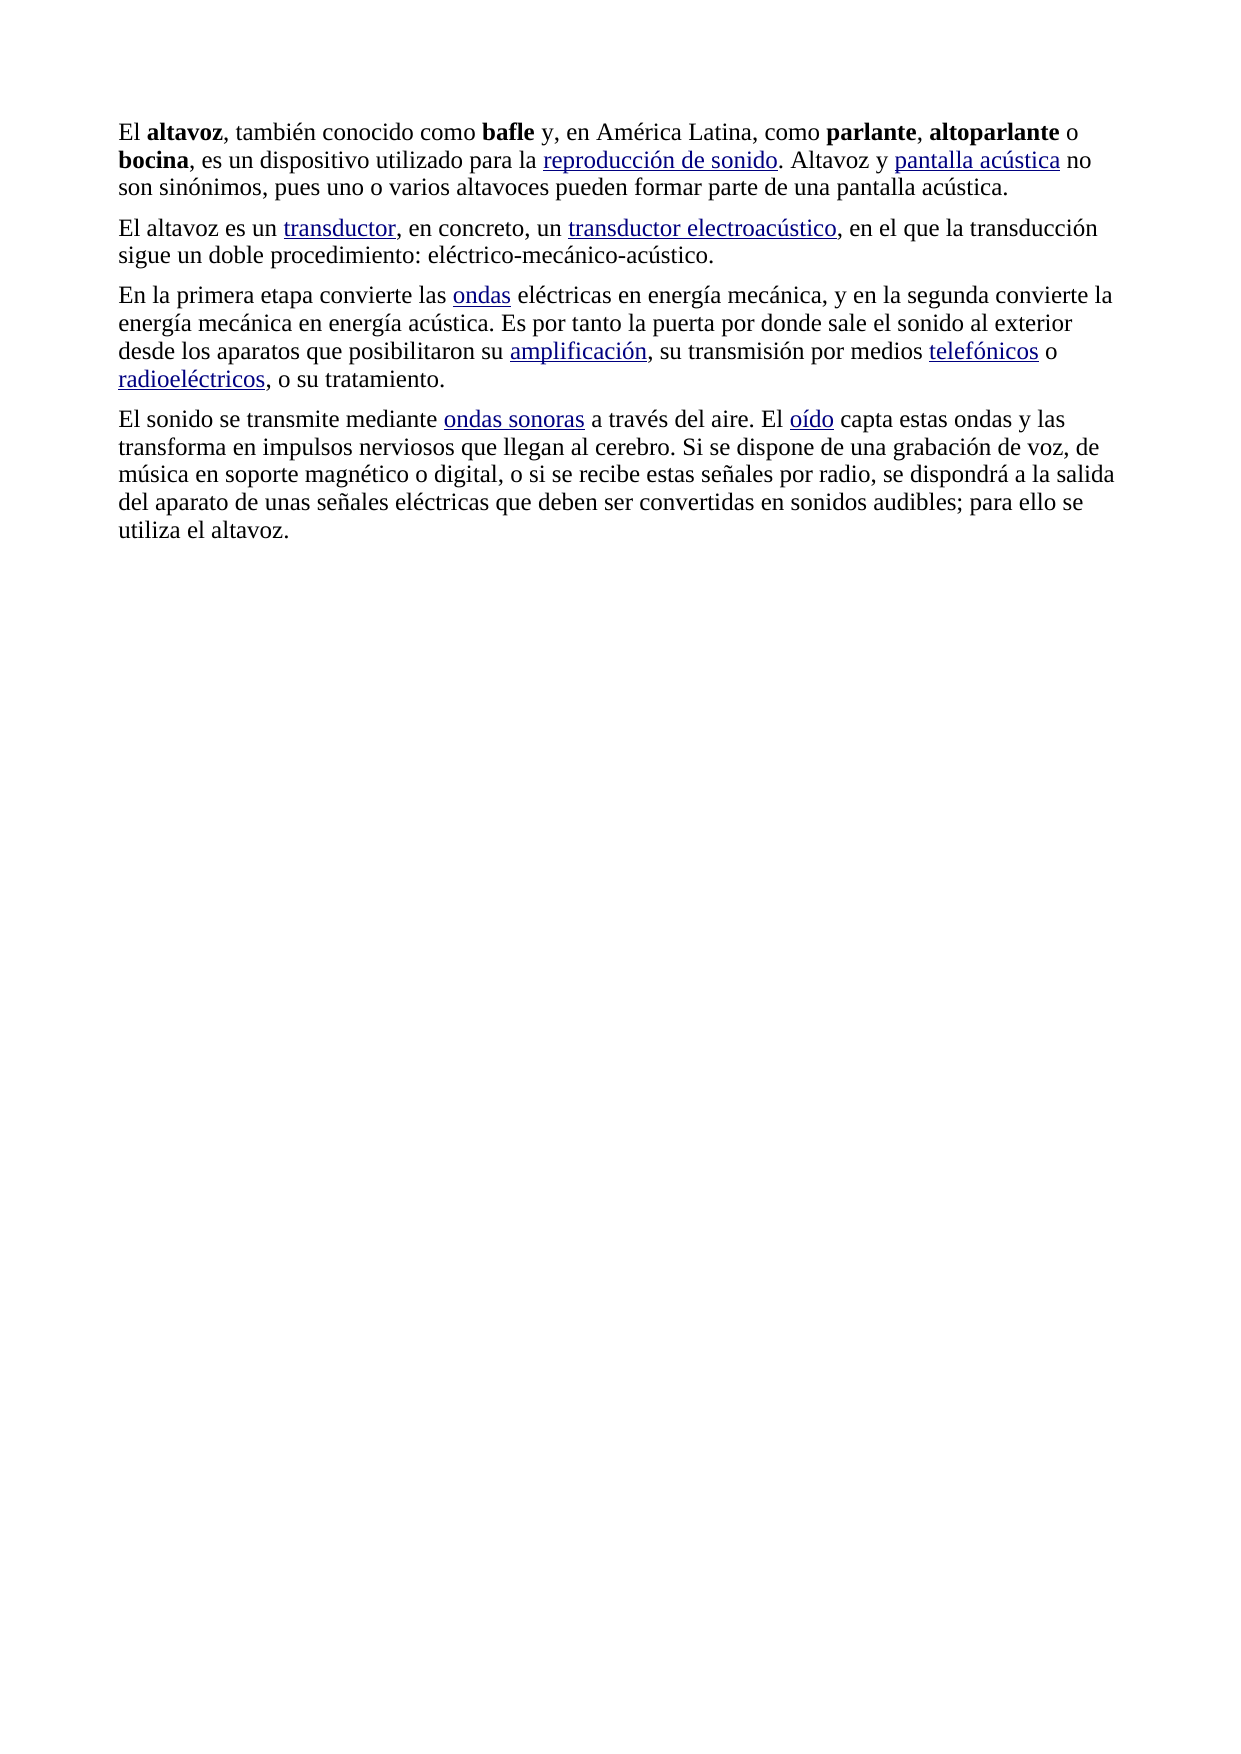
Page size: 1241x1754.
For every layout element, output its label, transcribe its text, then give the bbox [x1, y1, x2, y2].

text El altavoz, también conocido como bafle y, en América Latina, como parlante, altoparlante o bocina, es un dispositivo utilizado para la reproducción de sonido. Altavoz y pantalla acústica no son sinónimos, pues uno o varios altavoces pueden formar parte de una pantalla acústica. [118, 118, 1122, 201]
text El sonido se transmite mediante ondas sonoras a través del aire. El oído capta estas ondas y las transforma en impulsos nerviosos que llegan al cerebro. Si se dispone de una grabación de voz, de música en soporte magnético o digital, o si se recibe estas señales por radio, se dispondrá a la salida del aparato de unas señales eléctricas que deben ser convertidas en sonidos audibles; para ello se utiliza el altavoz. [118, 405, 1122, 543]
text El altavoz es un transductor, en concreto, un transductor electroacústico, en el que la transducción sigue un doble procedimiento: eléctrico-mecánico-acústico. [118, 214, 1122, 269]
text En la primera etapa convierte las ondas eléctricas en energía mecánica, y en la segunda convierte la energía mecánica en energía acústica. Es por tanto la puerta por donde sale el sonido al exterior desde los aparatos que posibilitaron su amplificación, su transmisión por medios telefónicos o radioeléctricos, o su tratamiento. [118, 282, 1122, 392]
